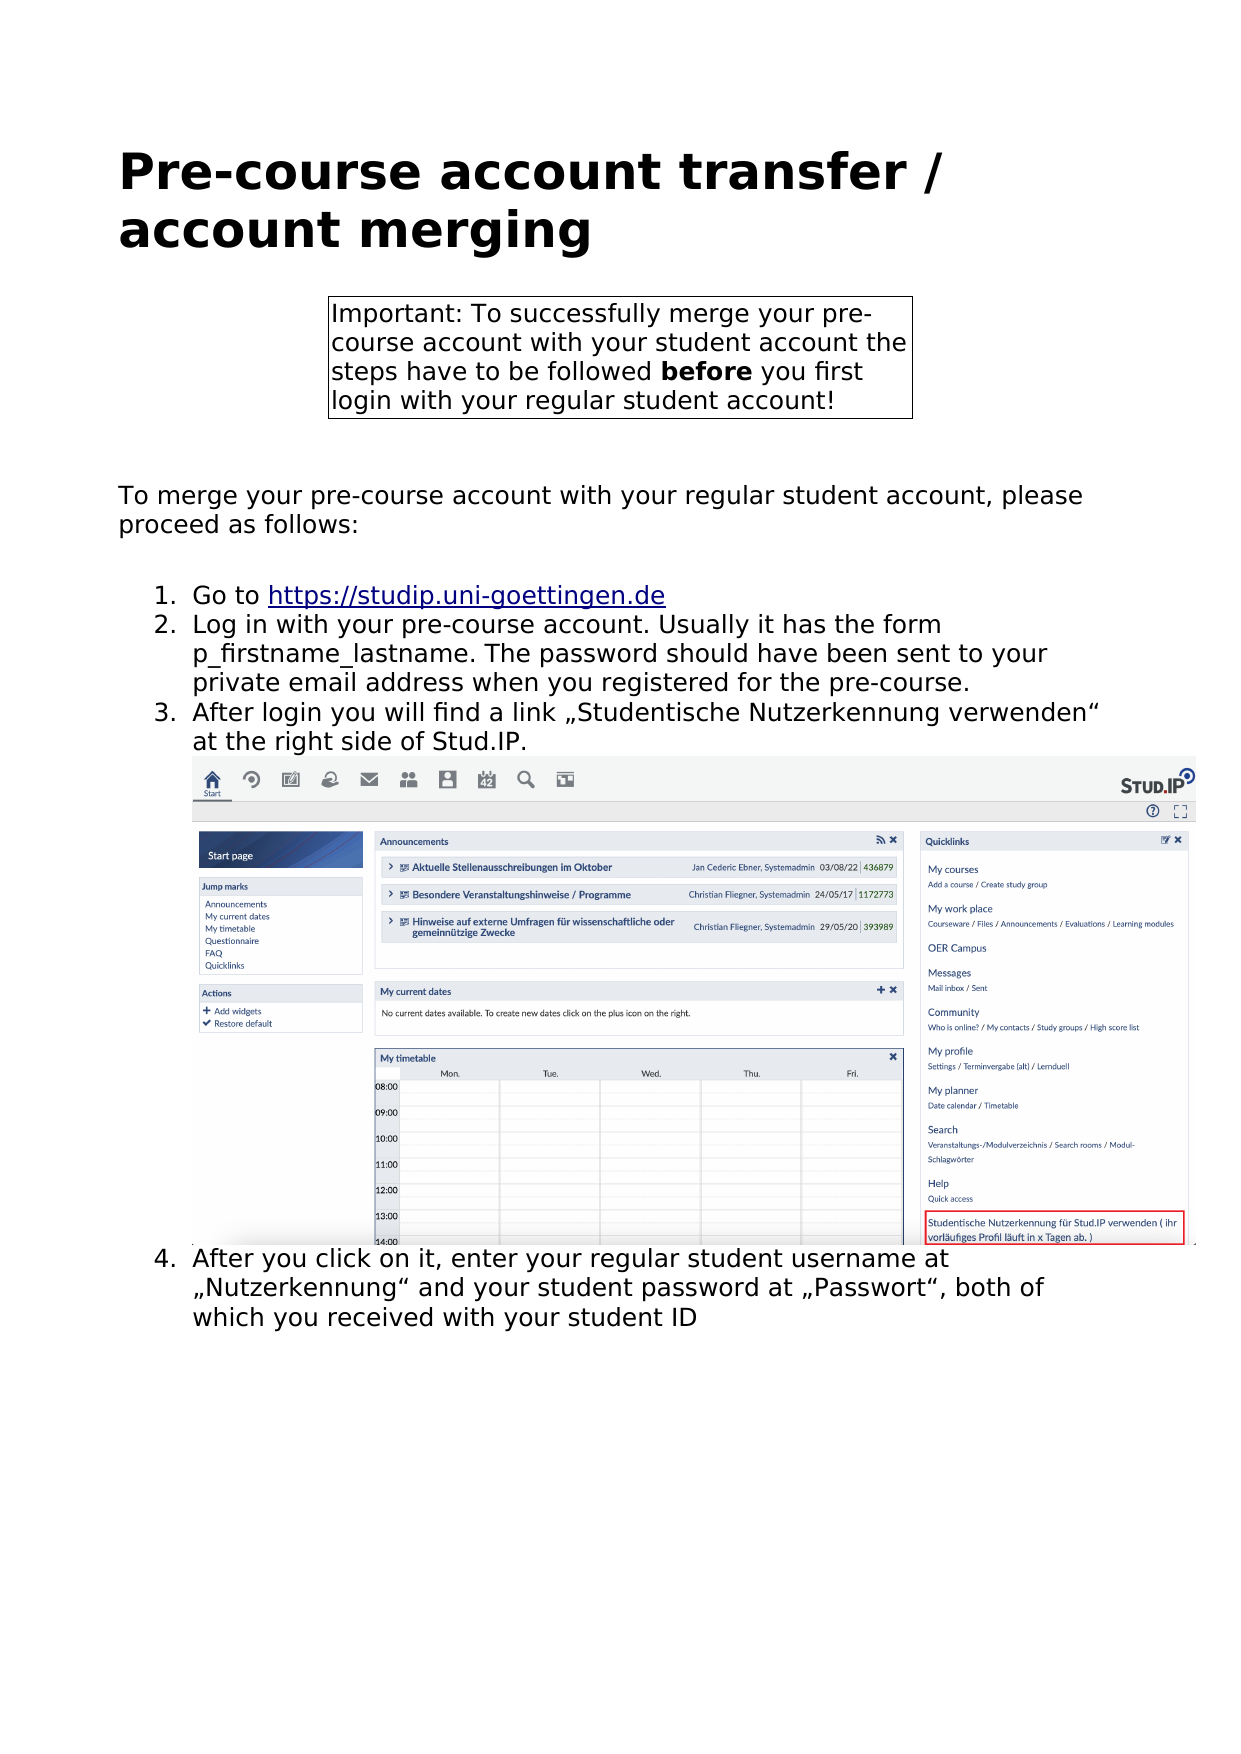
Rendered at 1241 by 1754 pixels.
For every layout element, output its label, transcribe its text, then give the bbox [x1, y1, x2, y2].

list After login you will find a link „Studentische Nutzerkennung verwenden“ at the right side of Stud.IP. [177, 698, 1122, 1244]
list Go to https://studip.uni-goettingen.de [177, 581, 1122, 610]
list Log in with your pre-course account. Usually it has the form p_firstname_lastname. The password should have been sent to your private email address when you registered for the pre-course. [177, 610, 1122, 698]
table_header Important: To successfully merge your pre-course account with your student account the steps have to be followed before you first login with your regular student account! [329, 297, 912, 418]
text To merge your pre-course account with your regular student account, please proceed as follows: [118, 481, 1122, 539]
picture [192, 756, 1196, 1245]
subtitle Pre-course account transfer / account merging [118, 143, 1122, 259]
list After you click on it, enter your regular student username at „Nutzerkennung“ and your student password at „Passwort“, both of which you received with your student ID [177, 1244, 1122, 1332]
